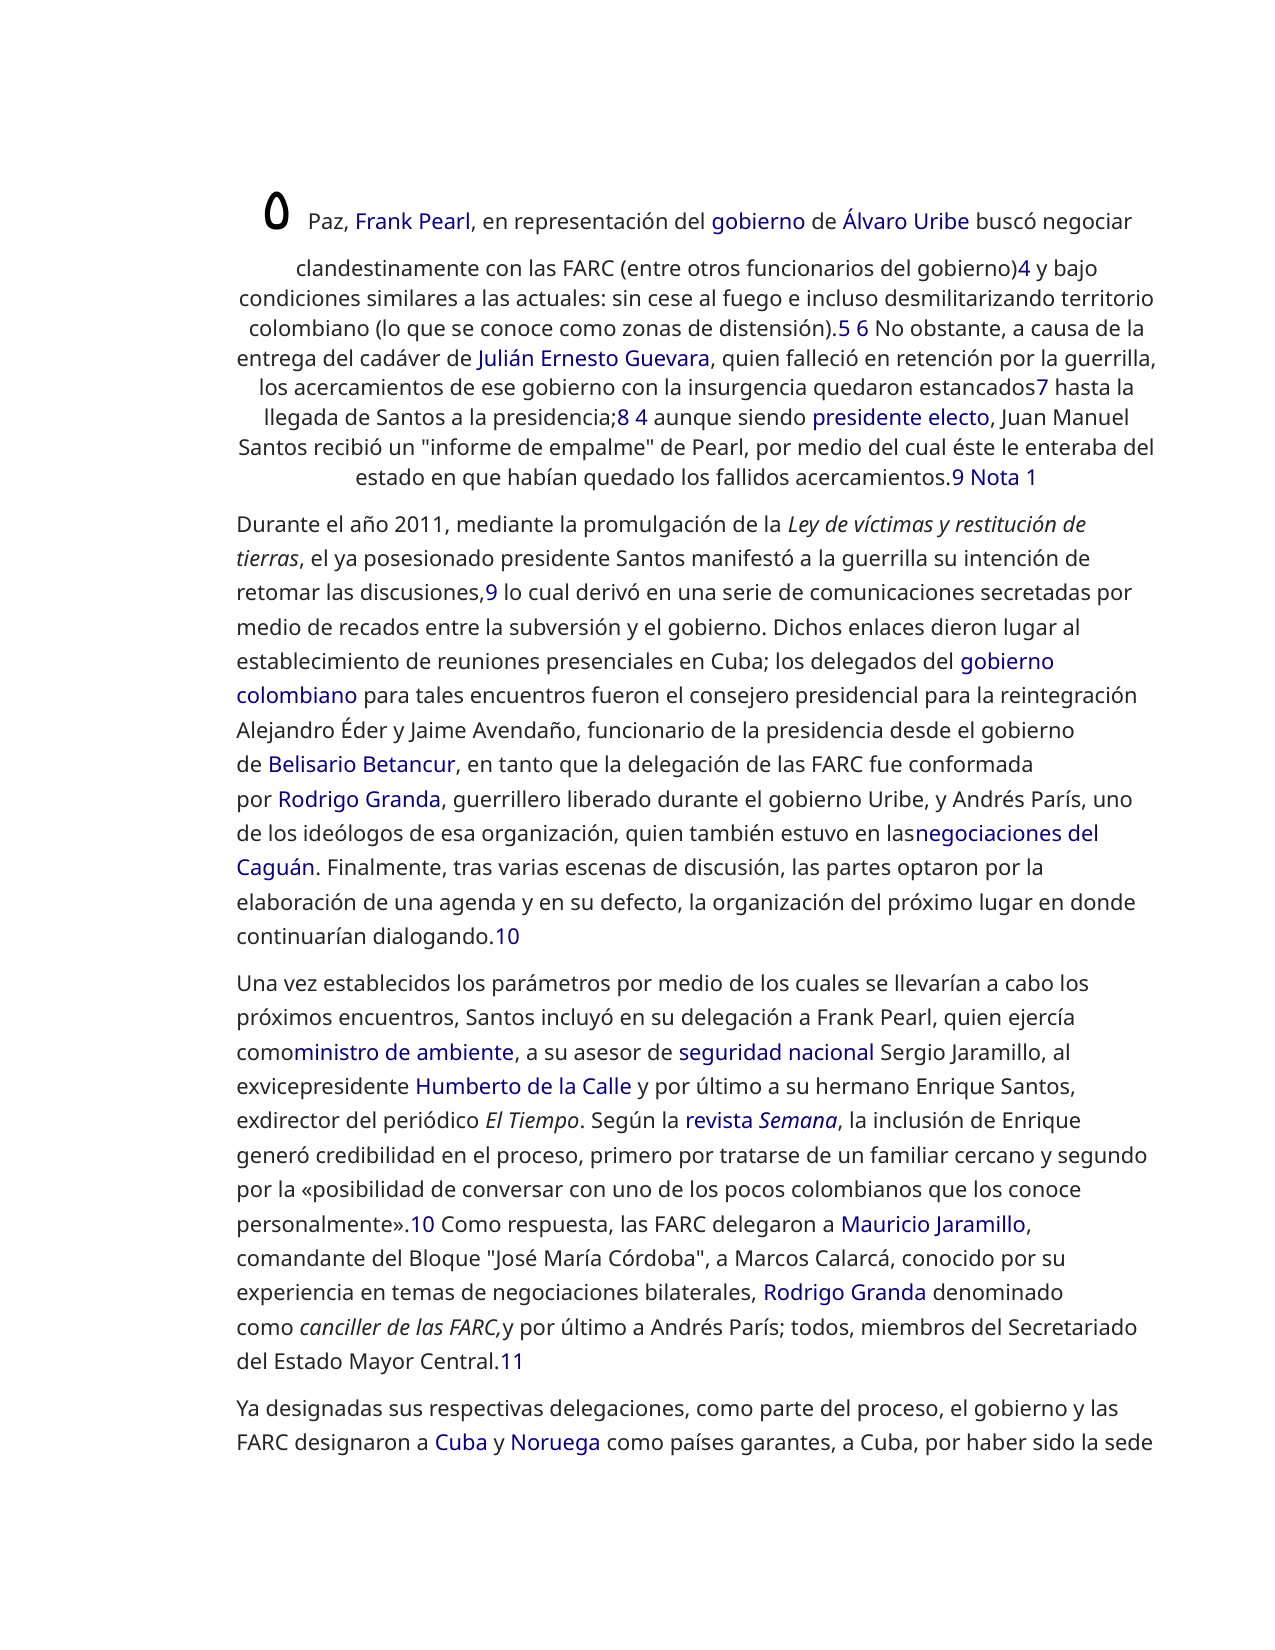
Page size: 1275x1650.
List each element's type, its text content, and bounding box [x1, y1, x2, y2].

text Ya designadas sus respectivas delegaciones, como parte del proceso, el gobierno y las FARC designaron a Cuba y Noruega como países garantes, a Cuba, por haber sido la sede [236, 1388, 1157, 1457]
text Durante el año 2011, mediante la promulgación de la Ley de víctimas y restitución de tierras, el ya posesionado presidente Santos manifestó a la guerrilla su intención de retomar las discusiones,9 lo cual derivó en una serie de comunicaciones secretadas por medio de recados entre la subversión y el gobierno. Dichos enlaces dieron lugar al establecimiento de reuniones presenciales en Cuba; los delegados del gobierno colombiano para tales encuentros fueron el consejero presidencial para la reintegración Alejandro Éder y Jaime Avendaño, funcionario de la presidencia desde el gobierno de Belisario Betancur, en tanto que la delegación de las FARC fue conformada por Rodrigo Granda, guerrillero liberado durante el gobierno Uribe, y Andrés París, uno de los ideólogos de esa organización, quien también estuvo en lasnegociaciones del Caguán. Finalmente, tras varias escenas de discusión, las partes optaron por la elaboración de una agenda y en su defecto, la organización del próximo lugar en donde continuarían dialogando.10 [236, 504, 1157, 951]
text Una vez establecidos los parámetros por medio de los cuales se llevarían a cabo los próximos encuentros, Santos incluyó en su delegación a Frank Pearl, quien ejercía comoministro de ambiente, a su asesor de seguridad nacional Sergio Jaramillo, al exvicepresidente Humberto de la Calle y por último a su hermano Enrique Santos, exdirector del periódico El Tiempo. Según la revista Semana, la inclusión de Enrique generó credibilidad en el proceso, primero por tratarse de un familiar cercano y segundo por la «posibilidad de conversar con uno de los pocos colombianos que los conoce personalmente».10 Como respuesta, las FARC delegaron a Mauricio Jaramillo, comandante del Bloque "José María Córdoba", a Marcos Calarcá, conocido por su experiencia en temas de negociaciones bilaterales, Rodrigo Granda denominado como canciller de las FARC,y por último a Andrés París; todos, miembros del Secretariado del Estado Mayor Central.11 [236, 963, 1157, 1376]
text ٥ Paz, Frank Pearl, en representación del gobierno de Álvaro Uribe buscó negociar clandestinamente con las FARC (entre otros funcionarios del gobierno)4 y bajo condiciones similares a las actuales: sin cese al fuego e incluso desmilitarizando territorio colombiano (lo que se conoce como zonas de distensión).5 6 No obstante, a causa de la entrega del cadáver de Julián Ernesto Guevara, quien falleció en retención por la guerrilla, los acercamientos de ese gobierno con la insurgencia quedaron estancados7 hasta la llegada de Santos a la presidencia;8 4 aunque siendo presidente electo, Juan Manuel Santos recibió un "informe de empalme" de Pearl, por medio del cual éste le enteraba del estado en que habían quedado los fallidos acercamientos.9 Nota 1 [236, 177, 1157, 492]
